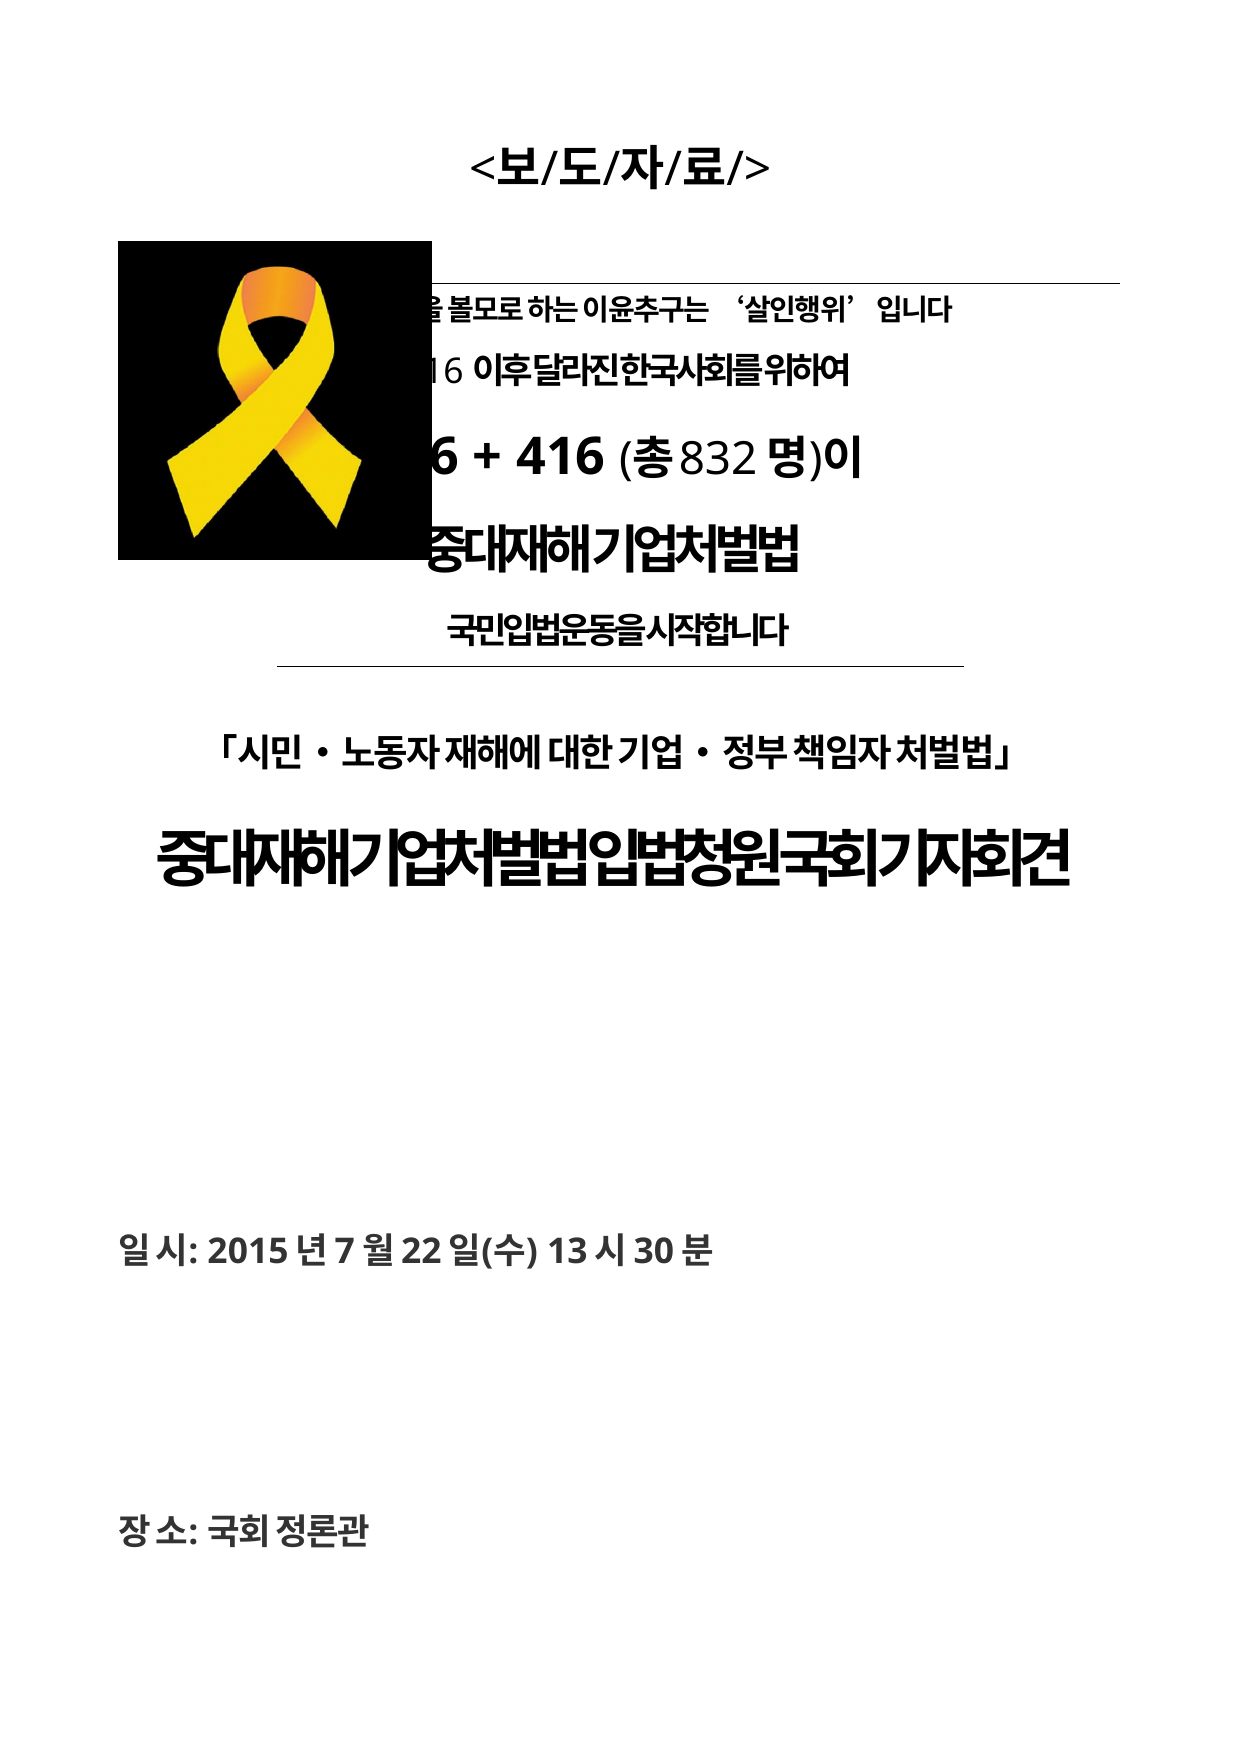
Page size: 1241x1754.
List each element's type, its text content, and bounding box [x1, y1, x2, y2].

text 「시민・노동자 재해에 대한 기업・정부 책임자 처벌법」 [118, 723, 1122, 777]
table_header [121, 560, 277, 666]
table_header [964, 284, 1120, 666]
table_header 생명과 건강을 볼모로 하는 이윤추구는 ‘살인행위’입니다 [432, 284, 964, 338]
text 일 시: 2015년 7월 22일(수) 13시 30분 [118, 1038, 1122, 1320]
text 중대재해 기업처벌법 입법청원 국회 기자회견 [118, 809, 1122, 900]
picture [119, 242, 431, 559]
table_cell 4․16 이후 달라진 한국사회를 위하여 416 + 416 (총 832명)이 중대재해 기업처벌법 국민입법운동을 시작합니다 [277, 339, 964, 666]
text <보/도/자/료/> [118, 130, 1122, 199]
text 장 소: 국회 정론관 [118, 1320, 1122, 1601]
